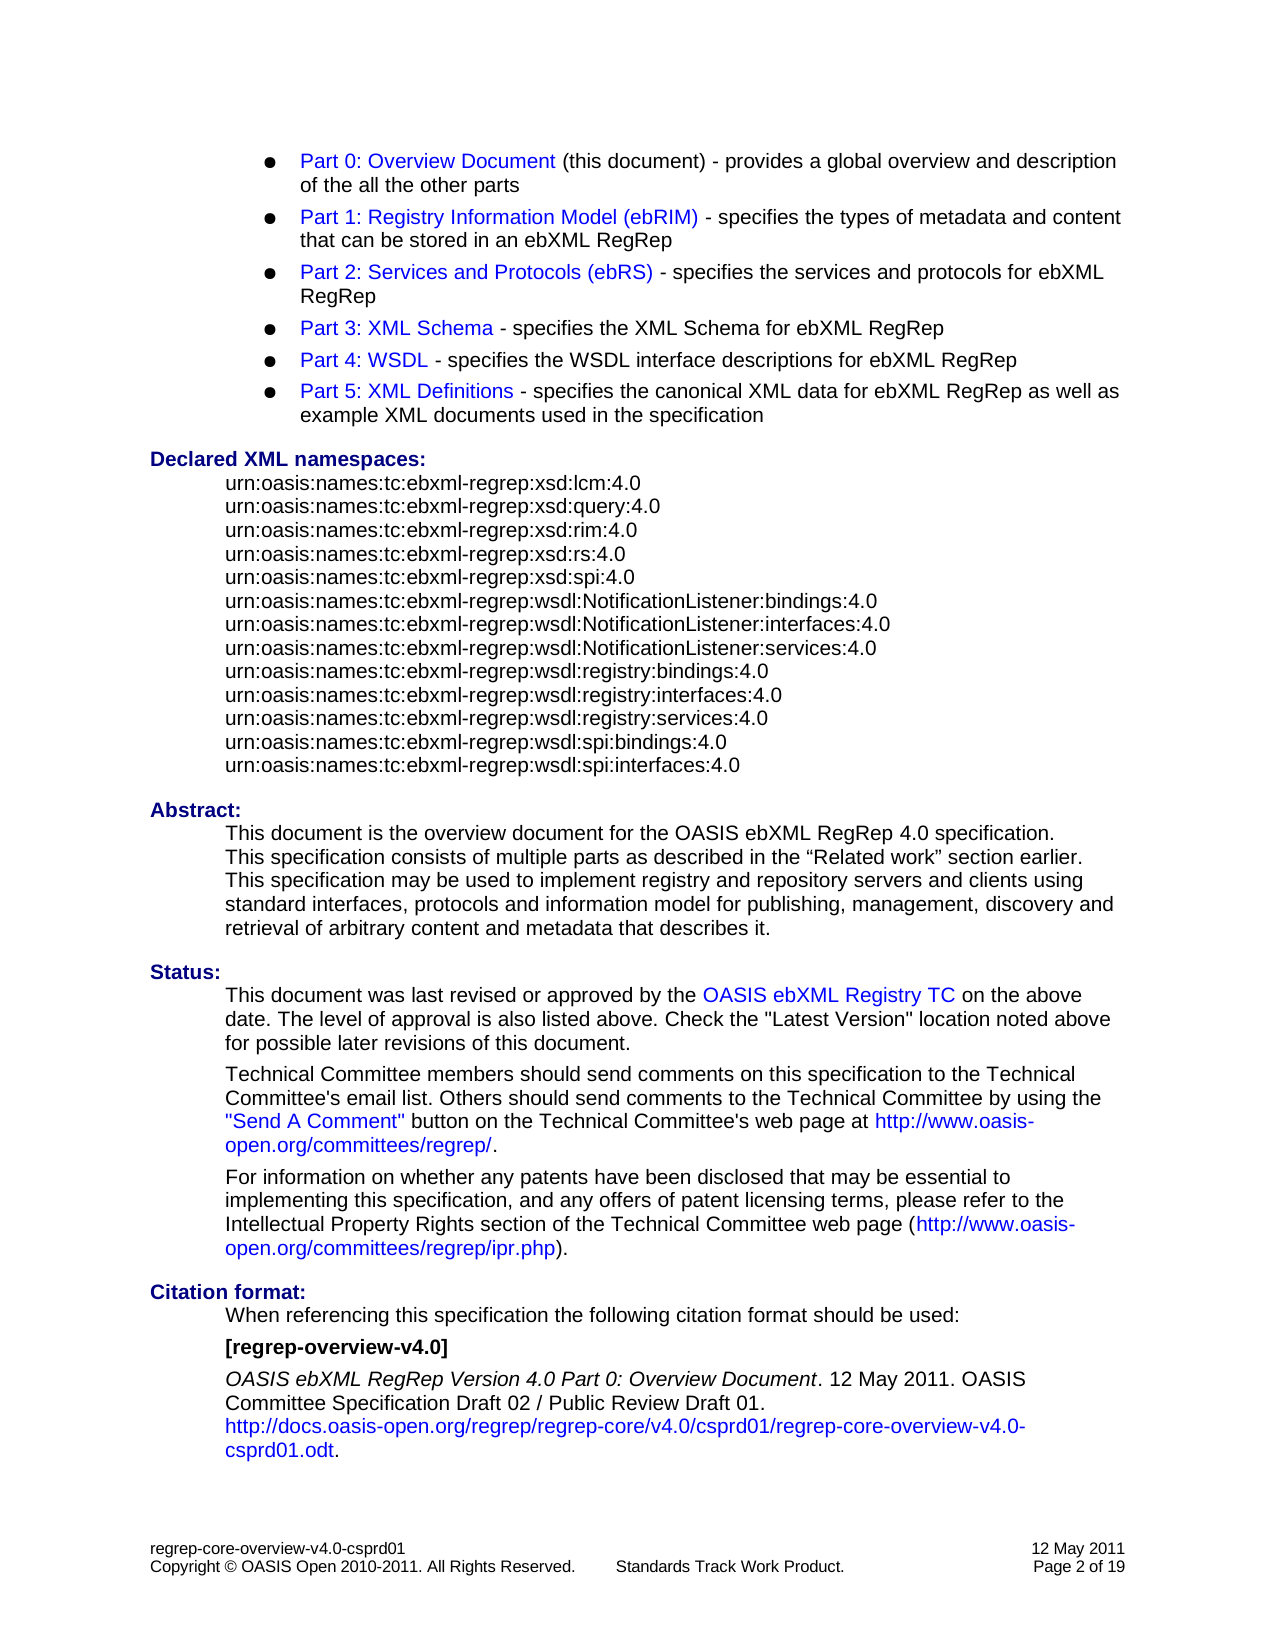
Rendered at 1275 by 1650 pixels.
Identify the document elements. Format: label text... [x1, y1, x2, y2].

title Part 5: XML Definitions - specifies the canonical XML data for ebXML RegRep as well as example XML documents used in the specification [262, 380, 1125, 427]
title Technical Committee members should send comments on this specification to the Technical Committee's email list. Others should send comments to the Technical Committee by using the "Send A Comment" button on the Technical Committee's web page at http://www.oasis-open.org/committees/regrep/. [225, 1063, 1125, 1157]
title Part 4: WSDL - specifies the WSDL interface descriptions for ebXML RegRep [262, 348, 1125, 372]
title Part 0: Overview Document (this document) - provides a global overview and description of the all the other parts [262, 150, 1125, 197]
title Part 1: Registry Information Model (ebRIM) - specifies the types of metadata and content that can be stored in an ebXML RegRep [262, 205, 1125, 252]
title This document is the overview document for the OASIS ebXML RegRep 4.0 specification. This specification consists of multiple parts as described in the “Related work” section earlier. This specification may be used to implement registry and repository servers and clients using standard interfaces, protocols and information model for publishing, management, discovery and retrieval of arbitrary content and metadata that describes it. [225, 822, 1125, 939]
title When referencing this specification the following citation format should be used: [225, 1304, 1125, 1327]
title Status: [150, 960, 1125, 984]
title Part 2: Services and Protocols (ebRS) - specifies the services and protocols for ebXML RegRep [262, 261, 1125, 308]
title urn:oasis:names:tc:ebxml-regrep:xsd:lcm:4.0 urn:oasis:names:tc:ebxml-regrep:xsd:query:4.0 urn:oasis:names:tc:ebxml-regrep:xsd:rim:4.0 urn:oasis:names:tc:ebxml-regrep:xsd:rs:4.0 urn:oasis:names:tc:ebxml-regrep:xsd:spi:4.0 urn:oasis:names:tc:ebxml-regrep:wsdl:NotificationListener:bindings:4.0 urn:oasis:names:tc:ebxml-regrep:wsdl:NotificationListener:interfaces:4.0 urn:oasis:names:tc:ebxml-regrep:wsdl:NotificationListener:services:4.0 urn:oasis:names:tc:ebxml-regrep:wsdl:registry:bindings:4.0 urn:oasis:names:tc:ebxml-regrep:wsdl:registry:interfaces:4.0 urn:oasis:names:tc:ebxml-regrep:wsdl:registry:services:4.0 urn:oasis:names:tc:ebxml-regrep:wsdl:spi:bindings:4.0 urn:oasis:names:tc:ebxml-regrep:wsdl:spi:interfaces:4.0 [225, 471, 1125, 777]
title For information on whether any patents have been disclosed that may be essential to implementing this specification, and any offers of patent licensing terms, please refer to the Intellectual Property Rights section of the Technical Committee web page (http://www.oasis-open.org/committees/regrep/ipr.php). [225, 1165, 1125, 1259]
title Abstract: [150, 798, 1125, 822]
title Declared XML namespaces: [150, 448, 1125, 471]
title Citation format: [150, 1280, 1125, 1304]
title Part 3: XML Schema - specifies the XML Schema for ebXML RegRep [262, 316, 1125, 340]
title This document was last revised or approved by the OASIS ebXML Registry TC on the above date. The level of approval is also listed above. Check the "Latest Version" location noted above for possible later revisions of this document. [225, 984, 1125, 1054]
title [regrep-overview-v4.0] [225, 1336, 1125, 1359]
title OASIS ebXML RegRep Version 4.0 Part 0: Overview Document. 12 May 2011. OASIS Committee Specification Draft 02 / Public Review Draft 01. http://docs.oasis-open.org/regrep/regrep-core/v4.0/csprd01/regrep-core-overview-v4.0-csprd01.odt. [225, 1368, 1125, 1462]
